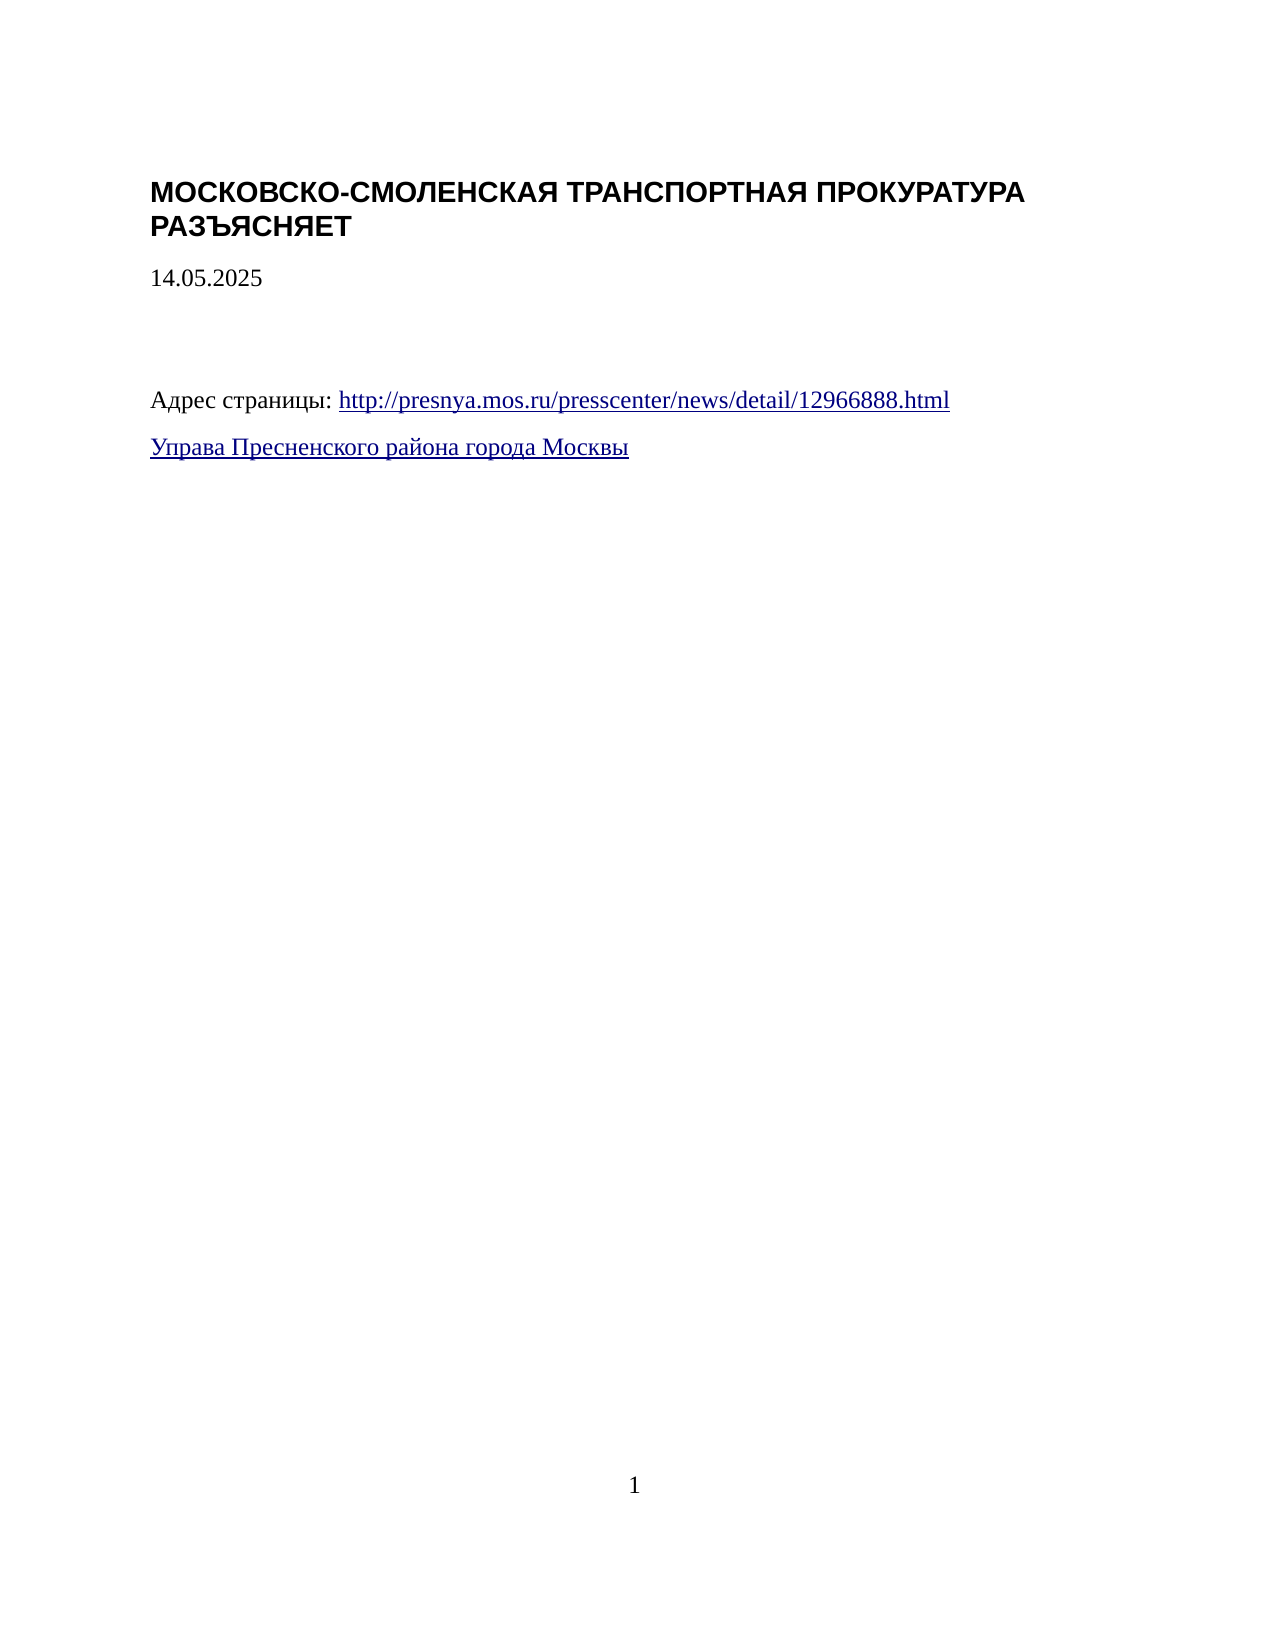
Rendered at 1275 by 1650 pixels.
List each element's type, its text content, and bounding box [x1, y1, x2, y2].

text Управа Пресненского района города Москвы [150, 432, 1125, 461]
text 14.05.2025 [150, 263, 1125, 292]
subtitle МОСКОВСКО-СМОЛЕНСКАЯ ТРАНСПОРТНАЯ ПРОКУРАТУРА РАЗЪЯСНЯЕТ [150, 175, 1125, 242]
text Адрес страницы: http://presnya.mos.ru/presscenter/news/detail/12966888.html [150, 386, 1125, 414]
